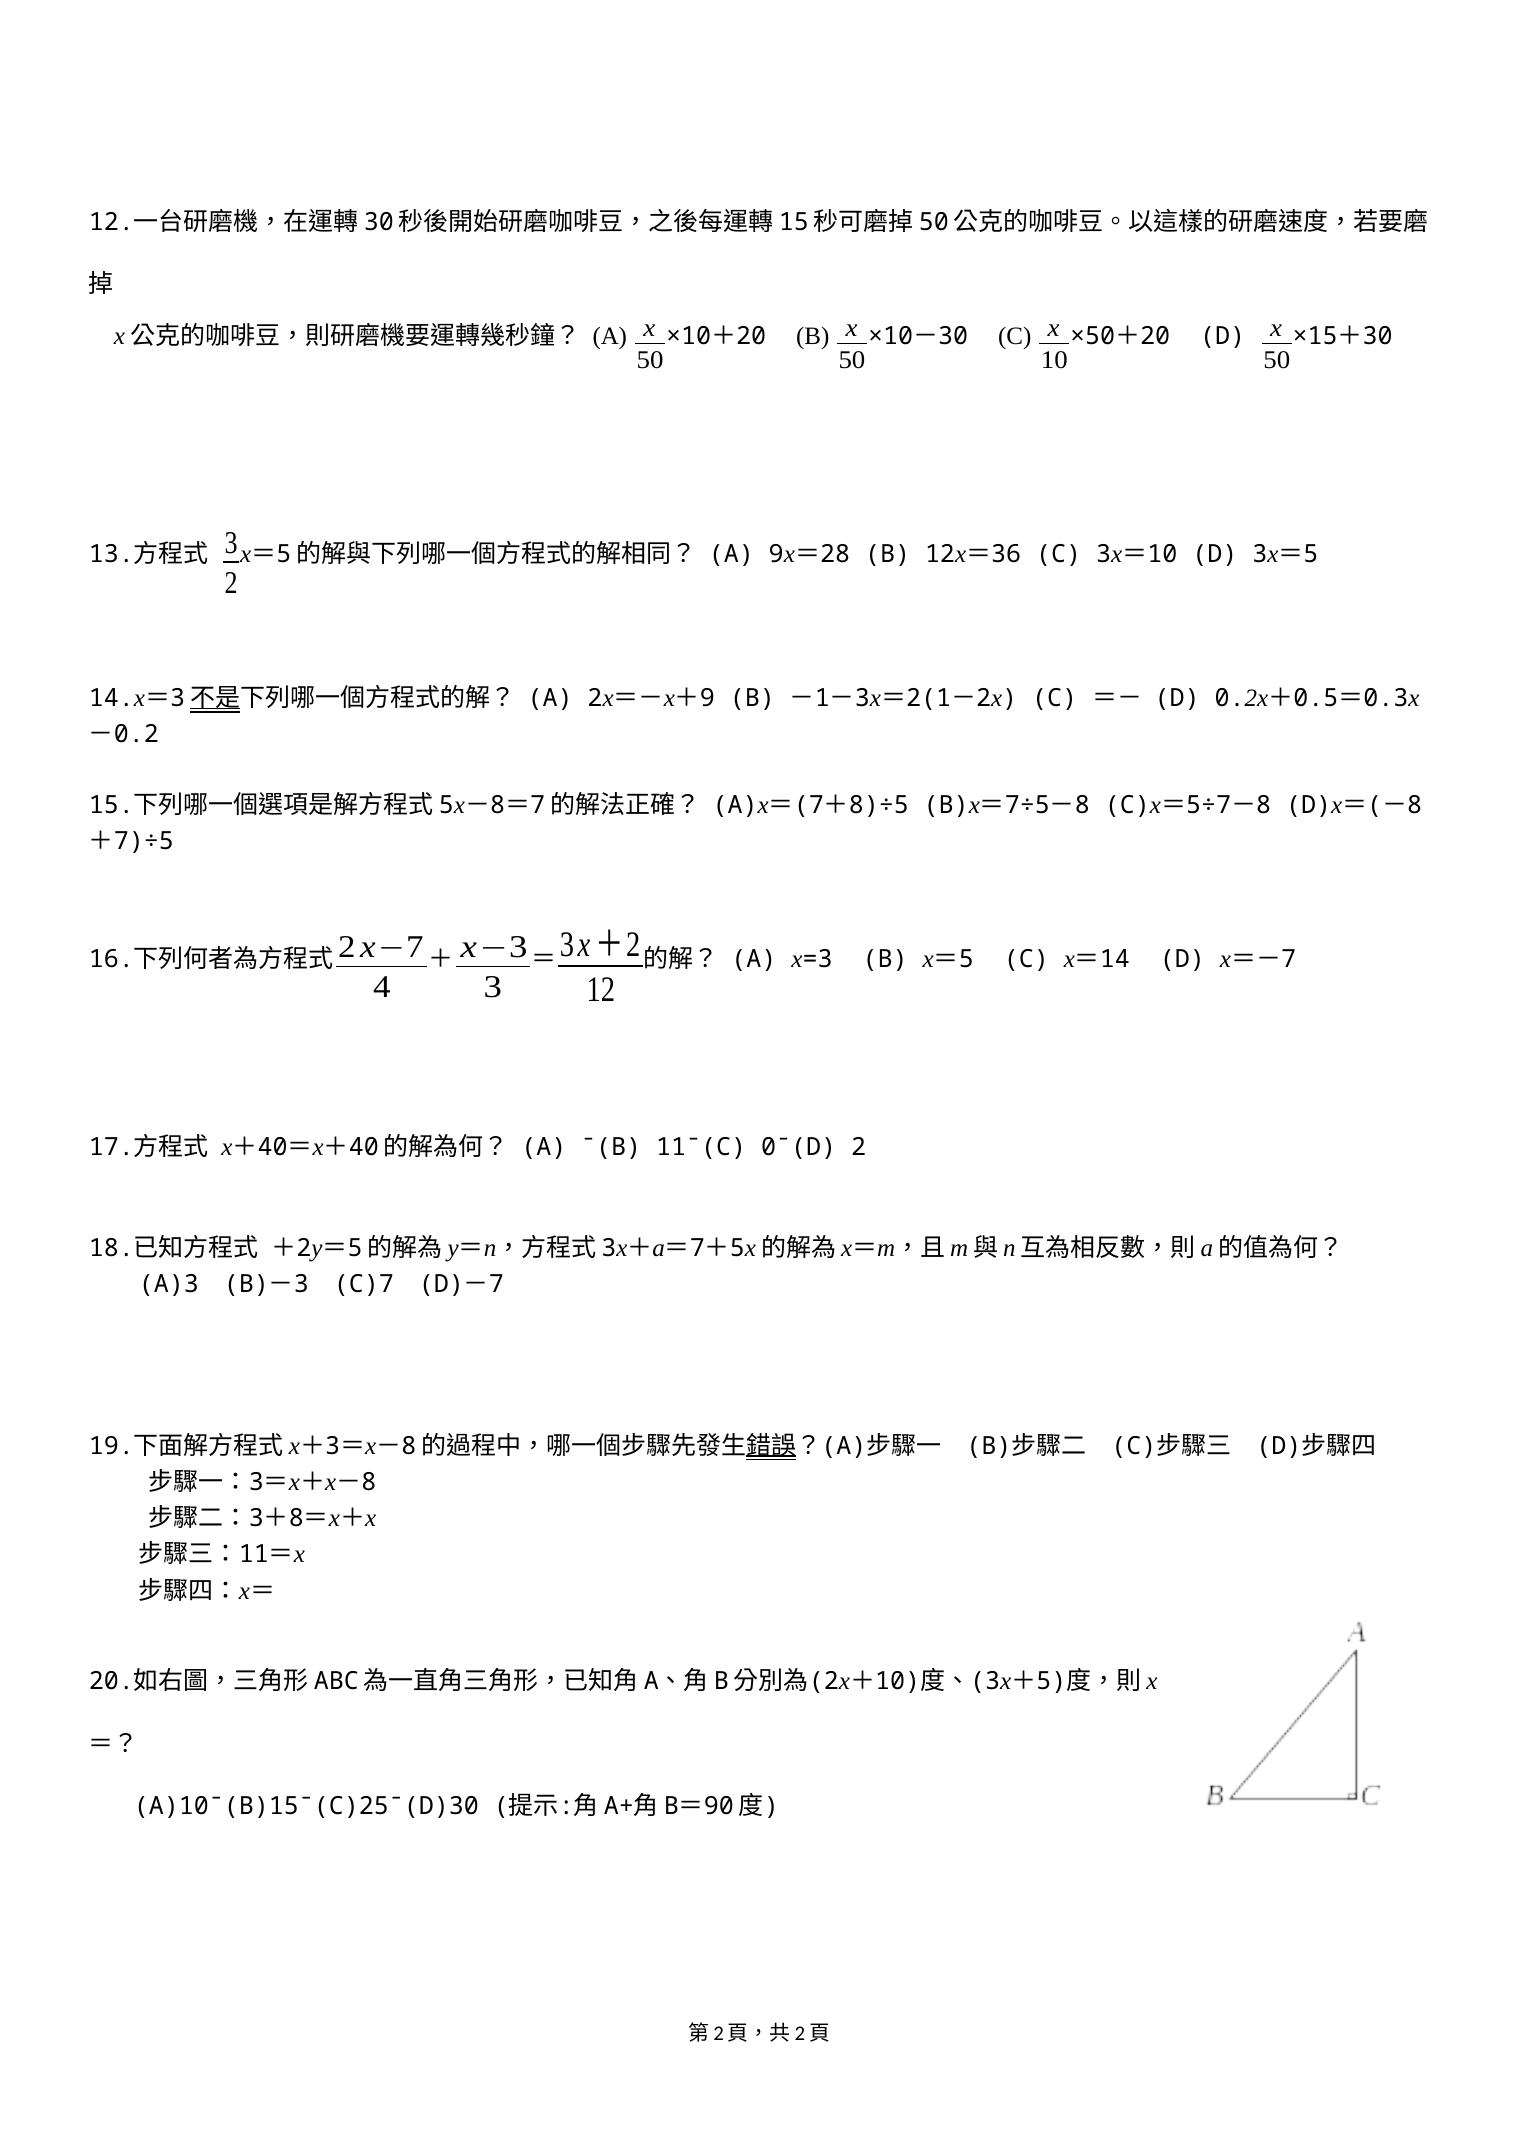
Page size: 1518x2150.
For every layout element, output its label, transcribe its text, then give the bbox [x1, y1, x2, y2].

text 19.下面解方程式x＋3＝x－8的過程中，哪一個步驟先發生錯誤？(A)步驟一 (B)步驟二 (C)步驟三 (D)步驟四 [89, 1425, 1429, 1461]
text 18.已知方程式 ＋2y＝5的解為y＝n，方程式3x＋a＝7＋5x的解為x＝m，且m與n互為相反數，則a的值為何？ (A)3 (B)－3 (C)7 (D)－7 [89, 1228, 1429, 1300]
text x公克的咖啡豆，則研磨機要運轉幾秒鐘？ (A) ×10＋20 (B) ×10－30 (C) ×50＋20 (D) ×15＋30 [89, 302, 1429, 427]
text 17.方程式 x＋40＝x＋40的解為何？ (A) ˉ(B) 11ˉ(C) 0ˉ(D) 2 [89, 1103, 1429, 1228]
text 步驟二：3＋8＝x＋x 步驟三：11＝x 步驟四：x＝ [89, 1498, 1429, 1637]
text 12.一台研磨機，在運轉30秒後開始研磨咖啡豆，之後每運轉15秒可磨掉50公克的咖啡豆。以這樣的研磨速度，若要磨掉 [89, 115, 1429, 302]
text 20.如右圖，三角形ABC為一直角三角形，已知角A、角B分別為(2x＋10)度、(3x＋5)度，則x＝？ (A)10ˉ(B)15ˉ(C)25ˉ(D)30 (提示:角A+角B＝90度) [89, 1637, 1429, 1824]
text 13.方程式 x＝5的解與下列哪一個方程式的解相同？ (A) 9x＝28 (B) 12x＝36 (C) 3x＝10 (D) 3x＝5 [89, 427, 1429, 677]
text 14.x＝3不是下列哪一個方程式的解？ (A) 2x＝－x＋9 (B) －1－3x＝2(1－2x) (C) ＝－ (D) 0.2x＋0.5＝0.3x－0.2 15.下列哪一個選項是解方程式5x－8＝7的解法正確？ (A)x＝(7＋8)÷5 (B)x＝7÷5－8 (C)x＝5÷7－8 (D)x＝(－8＋7)÷5 16.下列何者為方程式＋＝的解？ (A) x=3 (B) x＝5 (C) x＝14 (D) x＝－7 [89, 677, 1429, 1040]
text 步驟一：3＝x＋x－8 [89, 1461, 1429, 1498]
